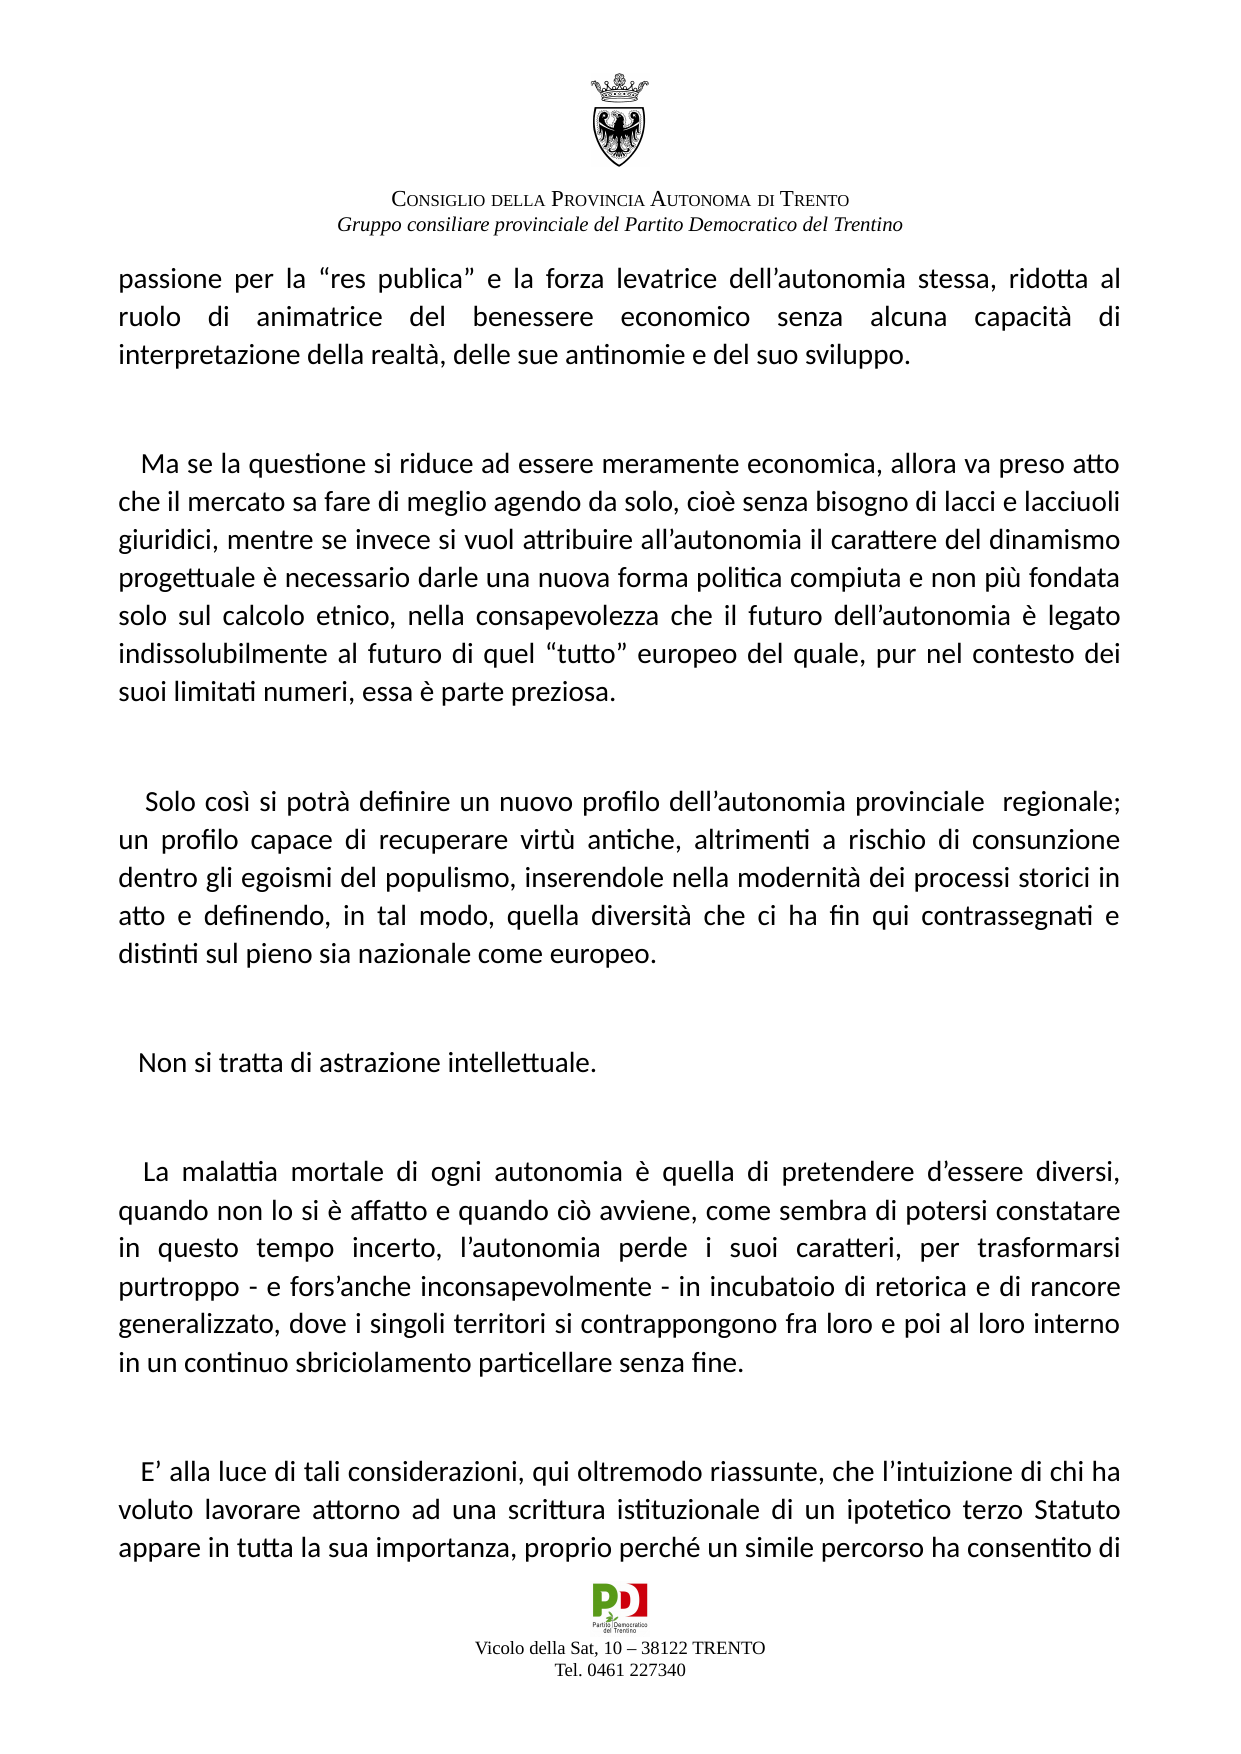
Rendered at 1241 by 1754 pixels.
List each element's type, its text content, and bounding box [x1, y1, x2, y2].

text E’ alla luce di tali considerazioni, qui oltremodo riassunte, che l’intuizione di chi ha voluto lavorare attorno ad una scrittura istituzionale di un ipotetico terzo Statuto appare in tutta la sua importanza, proprio perché un simile percorso ha consentito di [118, 1453, 1122, 1565]
picture [590, 1581, 650, 1637]
text passione per la “res publica” e la forza levatrice dell’autonomia stessa, ridotta al ruolo di animatrice del benessere economico senza alcuna capacità di interpretazione della realtà, delle sue antinomie e del suo sviluppo. [118, 260, 1122, 371]
text La malattia mortale di ogni autonomia è quella di pretendere d’essere diversi, quando non lo si è affatto e quando ciò avviene, come sembra di potersi constatare in questo tempo incerto, l’autonomia perde i suoi caratteri, per trasformarsi purtroppo - e fors’anche inconsapevolmente - in incubatoio di retorica e di rancore generalizzato, dove i singoli territori si contrappongono fra loro e poi al loro interno in un continuo sbriciolamento particellare senza fine. [118, 1153, 1122, 1379]
text Ma se la questione si riduce ad essere meramente economica, allora va preso atto che il mercato sa fare di meglio agendo da solo, cioè senza bisogno di lacci e lacciuoli giuridici, mentre se invece si vuol attribuire all’autonomia il carattere del dinamismo progettuale è necessario darle una nuova forma politica compiuta e non più fondata solo sul calcolo etnico, nella consapevolezza che il futuro dell’autonomia è legato indissolubilmente al futuro di quel “tutto” europeo del quale, pur nel contesto dei suoi limitati numeri, essa è parte preziosa. [118, 445, 1122, 709]
text Non si tratta di astrazione intellettuale. [118, 1044, 1122, 1080]
text Solo così si potrà definire un nuovo profilo dell’autonomia provinciale regionale; un profilo capace di recuperare virtù antiche, altrimenti a rischio di consunzione dentro gli egoismi del populismo, inserendole nella modernità dei processi storici in atto e definendo, in tal modo, quella diversità che ci ha fin qui contrassegnati e distinti sul pieno sia nazionale come europeo. [118, 783, 1122, 970]
picture [590, 73, 650, 167]
